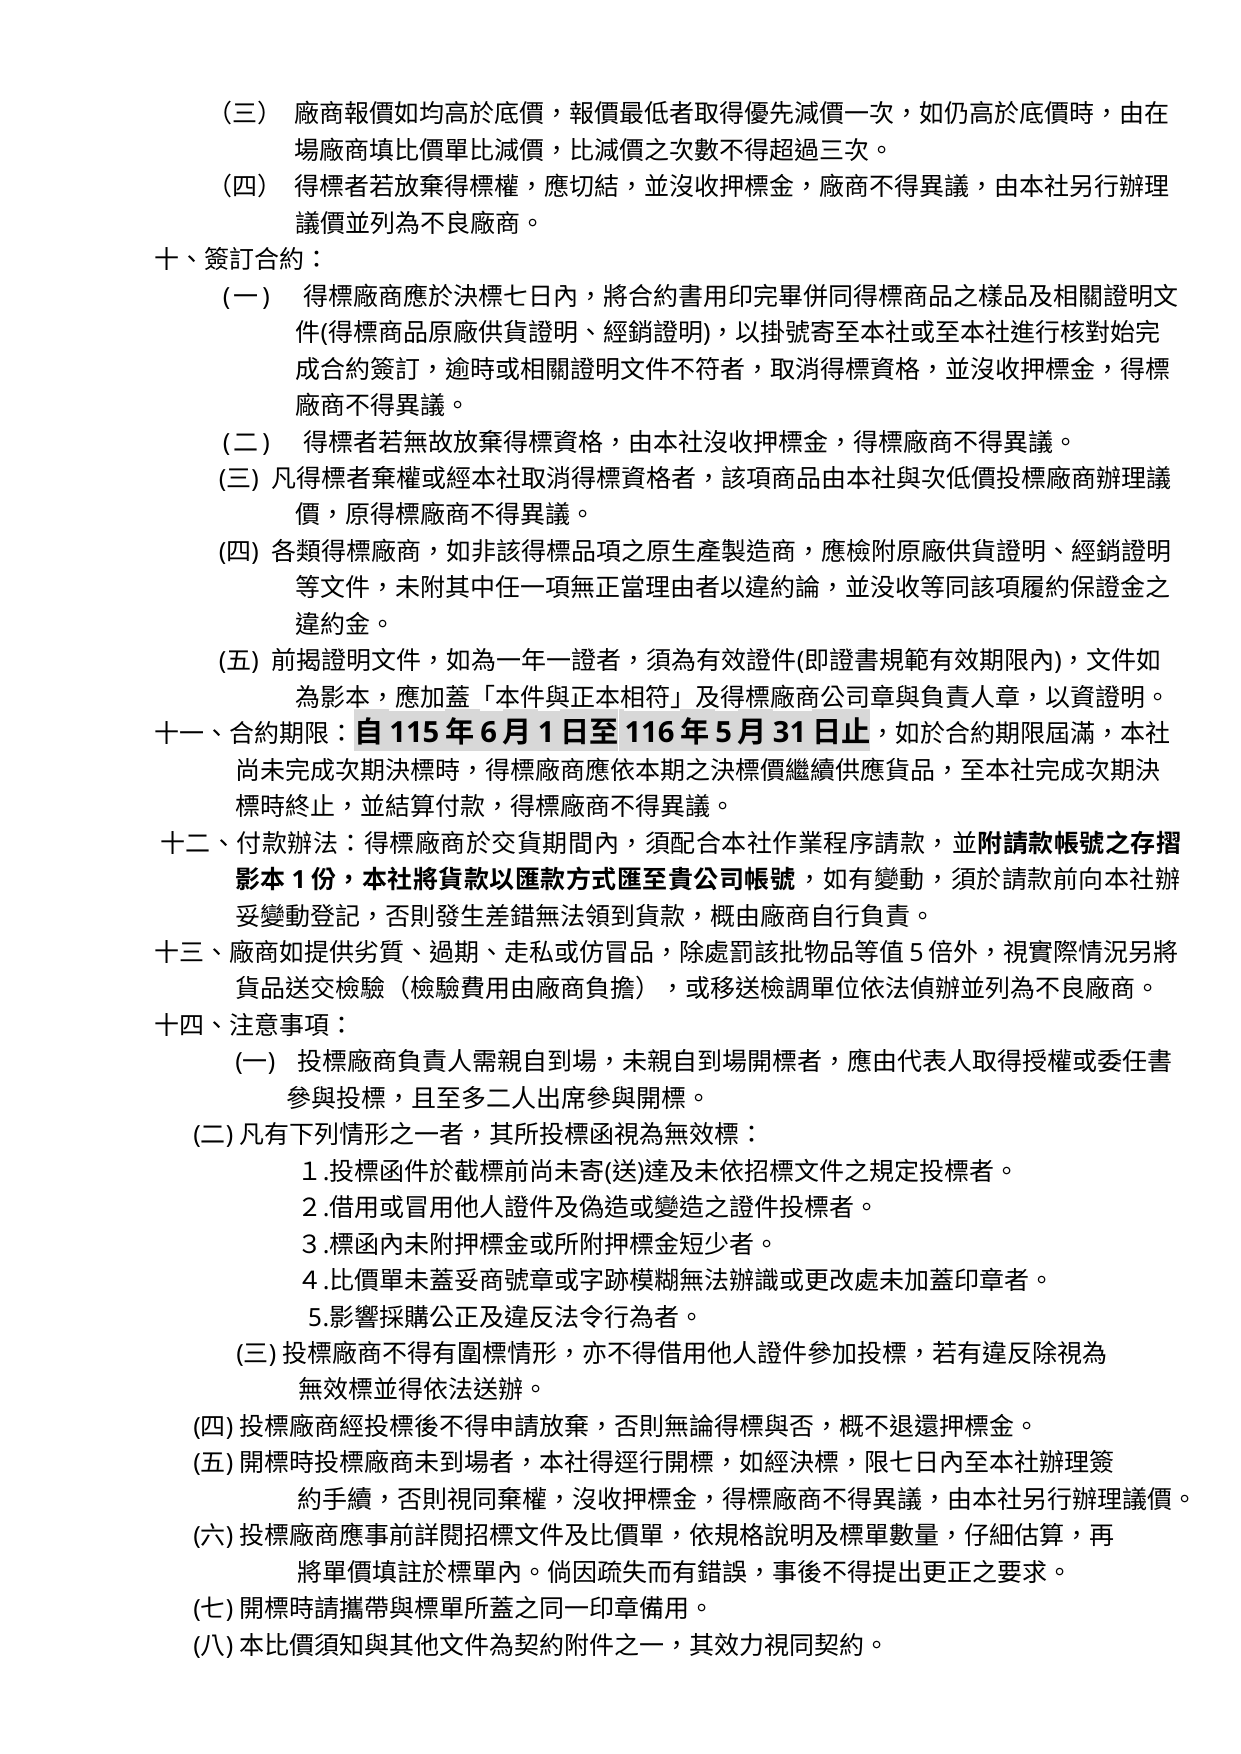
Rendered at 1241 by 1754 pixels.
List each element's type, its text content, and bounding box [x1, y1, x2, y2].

text (三) 凡得標者棄權或經本社取消得標資格者，該項商品由本社與次低價投標廠商辦理議價，原得標廠商不得異議。 [218, 458, 1181, 531]
text 十二、付款辦法：得標廠商於交貨期間內，須配合本社作業程序請款，並附請款帳號之存摺影本1份，本社將貨款以匯款方式匯至貴公司帳號，如有變動，須於請款前向本社辦妥變動登記，否則發生差錯無法領到貨款，概由廠商自行負責。 [160, 823, 1181, 932]
text (二) 凡有下列情形之一者，其所投標函視為無效標： [148, 1114, 1181, 1151]
list 得標者若放棄得標權，應切結，並沒收押標金，廠商不得異議，由本社另行辦理 [207, 167, 1181, 203]
text 十三、廠商如提供劣質、過期、走私或仿冒品，除處罰該批物品等值5倍外，視實際情況另將貨品送交檢驗（檢驗費用由廠商負擔），或移送檢調單位依法偵辦並列為不良廠商。 [148, 932, 1181, 1005]
text 約手續，否則視同棄權，沒收押標金，得標廠商不得異議，由本社另行辦理議價。 [298, 1479, 1181, 1516]
text 將單價填註於標單內。倘因疏失而有錯誤，事後不得提出更正之要求。 [235, 1552, 1181, 1588]
text (五) 前揭證明文件，如為一年一證者，須為有效證件(即證書規範有效期限內)，文件如為影本，應加蓋「本件與正本相符」及得標廠商公司章與負責人章，以資證明。 [218, 641, 1181, 713]
text 議價並列為不良廠商。 [207, 203, 1181, 239]
text (四) 各類得標廠商，如非該得標品項之原生產製造商，應檢附原廠供貨證明、經銷證明等文件，未附其中任一項無正當理由者以違約論，並没收等同該項履約保證金之違約金。 [218, 531, 1181, 641]
text (三) 投標廠商不得有圍標情形，亦不得借用他人證件參加投標，若有違反除視為 [148, 1333, 1181, 1370]
text 十一、合約期限：自115年6月1日至116年5月31日止，如於合約期限屆滿，本社尚未完成次期決標時，得標廠商應依本期之決標價繼續供應貨品，至本社完成次期決標時終止，並結算付款，得標廠商不得異議。 [148, 713, 1181, 823]
text １.投標函件於截標前尚未寄(送)達及未依招標文件之規定投標者。 [148, 1151, 1181, 1187]
text 5.影響採購公正及違反法令行為者。 [148, 1297, 1181, 1333]
list 廠商報價如均高於底價，報價最低者取得優先減價一次，如仍高於底價時，由在場廠商填比價單比減價，比減價之次數不得超過三次。 [207, 94, 1181, 167]
text 無效標並得依法送辦。 [148, 1370, 1181, 1406]
text ４.比價單未蓋妥商號章或字跡模糊無法辦識或更改處未加蓋印章者。 [148, 1260, 1181, 1297]
text (七) 開標時請攜帶與標單所蓋之同一印章備用。 [148, 1588, 1181, 1625]
text (二) 得標者若無故放棄得標資格，由本社沒收押標金，得標廠商不得異議。 [218, 422, 1181, 458]
text 十四、注意事項： [148, 1005, 1181, 1042]
list 投標廠商負責人需親自到場，未親自到場開標者，應由代表人取得授權或委任書 [235, 1042, 1181, 1078]
text ２.借用或冒用他人證件及偽造或變造之證件投標者。 [148, 1187, 1181, 1224]
text (四) 投標廠商經投標後不得申請放棄，否則無論得標與否，概不退還押標金。 [148, 1406, 1181, 1443]
text 十、簽訂合約： [148, 239, 1181, 276]
text (六) 投標廠商應事前詳閱招標文件及比價單，依規格說明及標單數量，仔細估算，再 [148, 1516, 1181, 1552]
text (八) 本比價須知與其他文件為契約附件之一，其效力視同契約。 [148, 1625, 1181, 1661]
text ３.標函內未附押標金或所附押標金短少者。 [148, 1224, 1181, 1260]
text (一) 得標廠商應於決標七日內，將合約書用印完畢併同得標商品之樣品及相關證明文件(得標商品原廠供貨證明、經銷證明)，以掛號寄至本社或至本社進行核對始完成合約簽訂，逾時或相關證明文件不符者，取消得標資格，並沒收押標金，得標廠商不得異議。 [218, 276, 1181, 422]
text (五) 開標時投標廠商未到場者，本社得逕行開標，如經決標，限七日內至本社辦理簽 [148, 1443, 1181, 1479]
text 參與投標，且至多二人出席參與開標。 [235, 1078, 1181, 1114]
